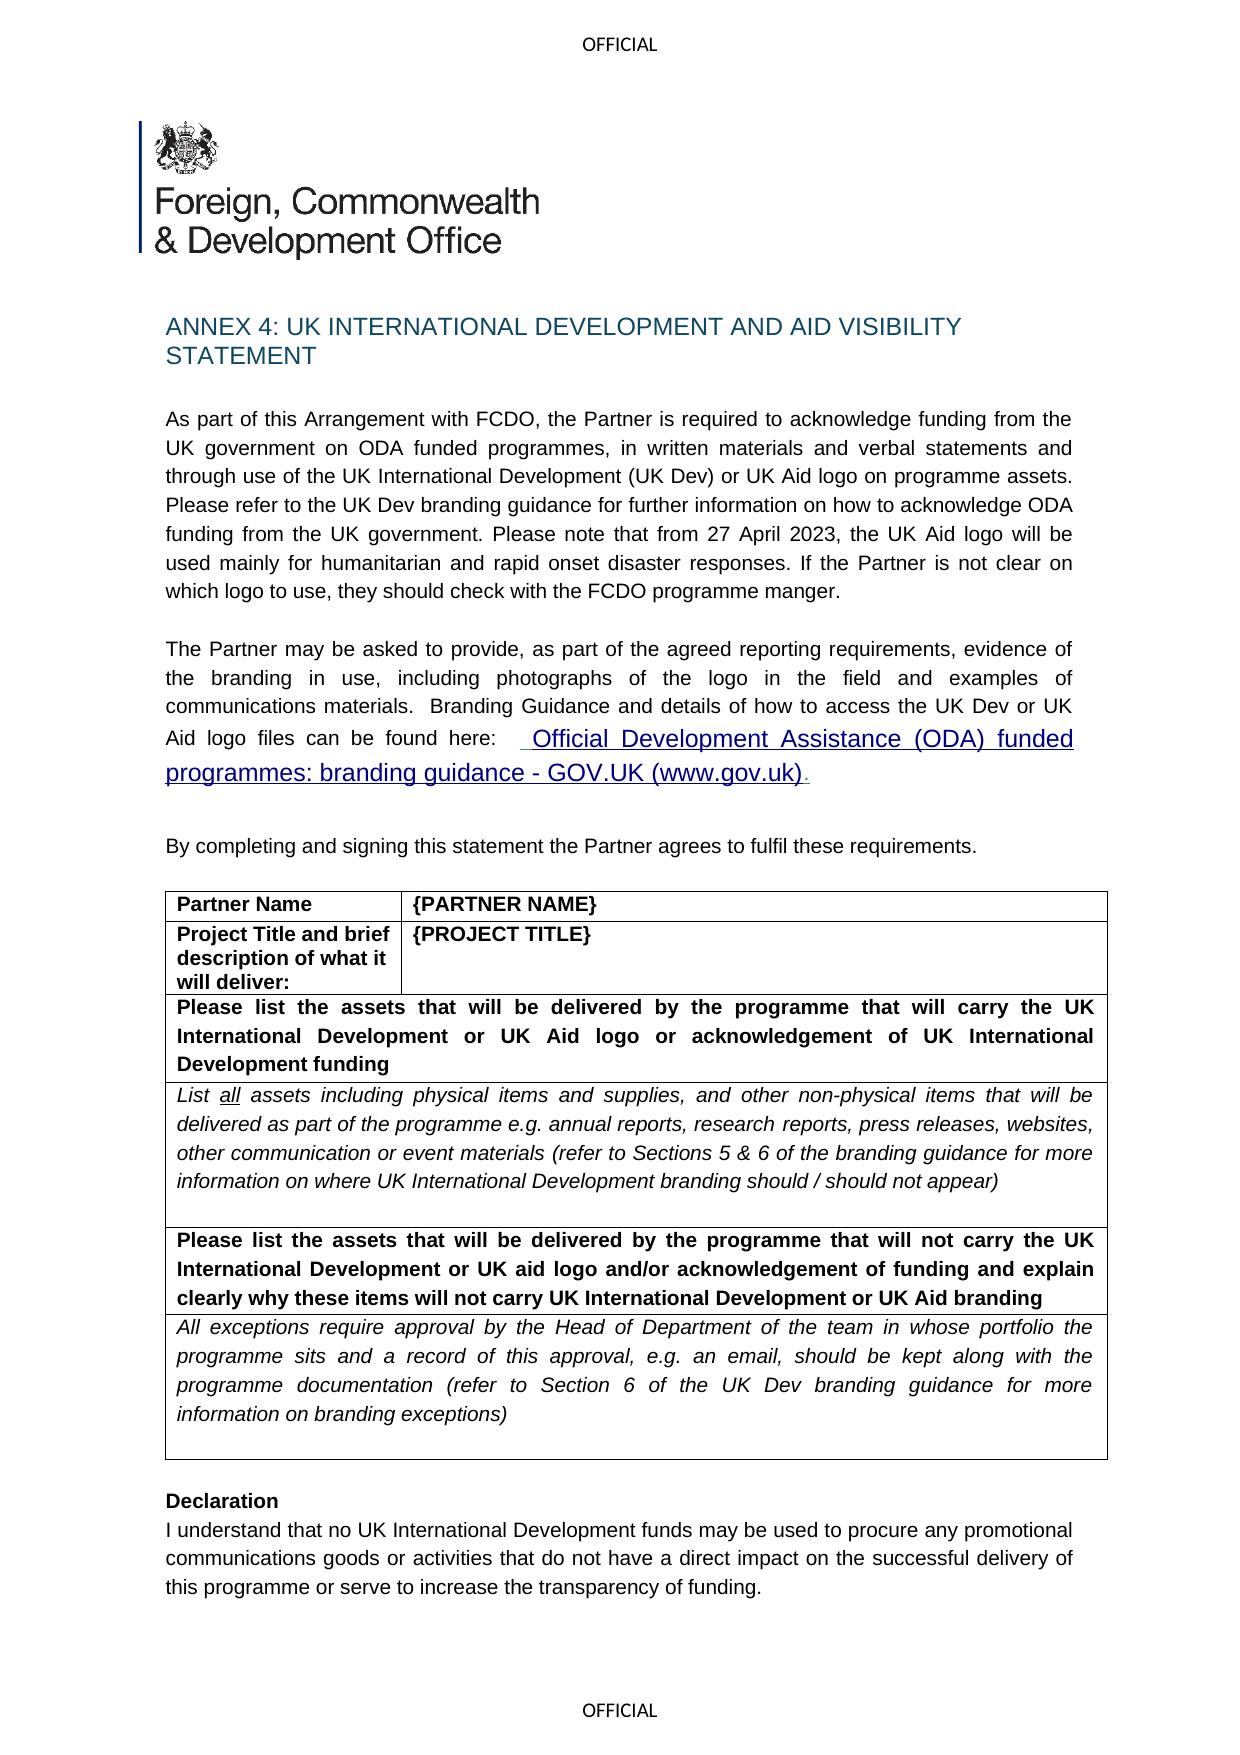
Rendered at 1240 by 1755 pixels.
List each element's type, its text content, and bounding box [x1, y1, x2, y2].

table_cell Project Title and brief description of what it will deliver: [166, 922, 401, 994]
table_cell Please list the assets that will be delivered by the programme that will not carry the UK International Development or UK aid logo and/or acknowledgement of funding and explain clearly why these items will not carry UK International Development or UK Aid branding [166, 1228, 1107, 1314]
text As part of this Arrangement with FCDO, the Partner is required to acknowledge funding from the UK government on ODA funded programmes, in written materials and verbal statements and through use of the UK International Development (UK Dev) or UK Aid logo on programme assets. Please refer to the UK Dev branding guidance for further information on how to acknowledge ODA funding from the UK government. Please note that from 27 April 2023, the UK Aid logo will be used mainly for humanitarian and rapid onset disaster responses. If the Partner is not clear on which logo to use, they should check with the FCDO programme manger. [165, 407, 1074, 603]
text The Partner may be asked to provide, as part of the agreed reporting requirements, evidence of the branding in use, including photographs of the logo in the field and examples of communications materials. Branding Guidance and details of how to access the UK Dev or UK Aid logo files can be found here: Official Development Assistance (ODA) funded programmes: branding guidance - GOV.UK (www.gov.uk). [165, 637, 1074, 787]
table_cell {PROJECT TITLE} [402, 922, 1107, 994]
table_cell All exceptions require approval by the Head of Department of the team in whose portfolio the programme sits and a record of this approval, e.g. an email, should be kept along with the programme documentation (refer to Section 6 of the UK Dev branding guidance for more information on branding exceptions) [166, 1315, 1107, 1459]
table_header {PARTNER NAME} [402, 892, 1107, 921]
table_header Partner Name [166, 892, 401, 921]
table_cell List all assets including physical items and supplies, and other non-physical items that will be delivered as part of the programme e.g. annual reports, research reports, press releases, websites, other communication or event materials (refer to Sections 5 & 6 of the branding guidance for more information on where UK International Development branding should / should not appear) [166, 1083, 1107, 1227]
table_cell Please list the assets that will be delivered by the programme that will carry the UK International Development or UK Aid logo or acknowledgement of UK International Development funding [166, 995, 1107, 1082]
text By completing and signing this statement the Partner agrees to fulfil these requirements. [165, 833, 1074, 857]
text Declaration I understand that no UK International Development funds may be used to procure any promotional communications goods or activities that do not have a direct impact on the successful delivery of this programme or serve to increase the transparency of funding. [165, 1489, 1074, 1599]
subtitle ANNEX 4: UK INTERNATIONAL DEVELOPMENT AND AID VISIBILITY STATEMENT [165, 312, 1074, 369]
